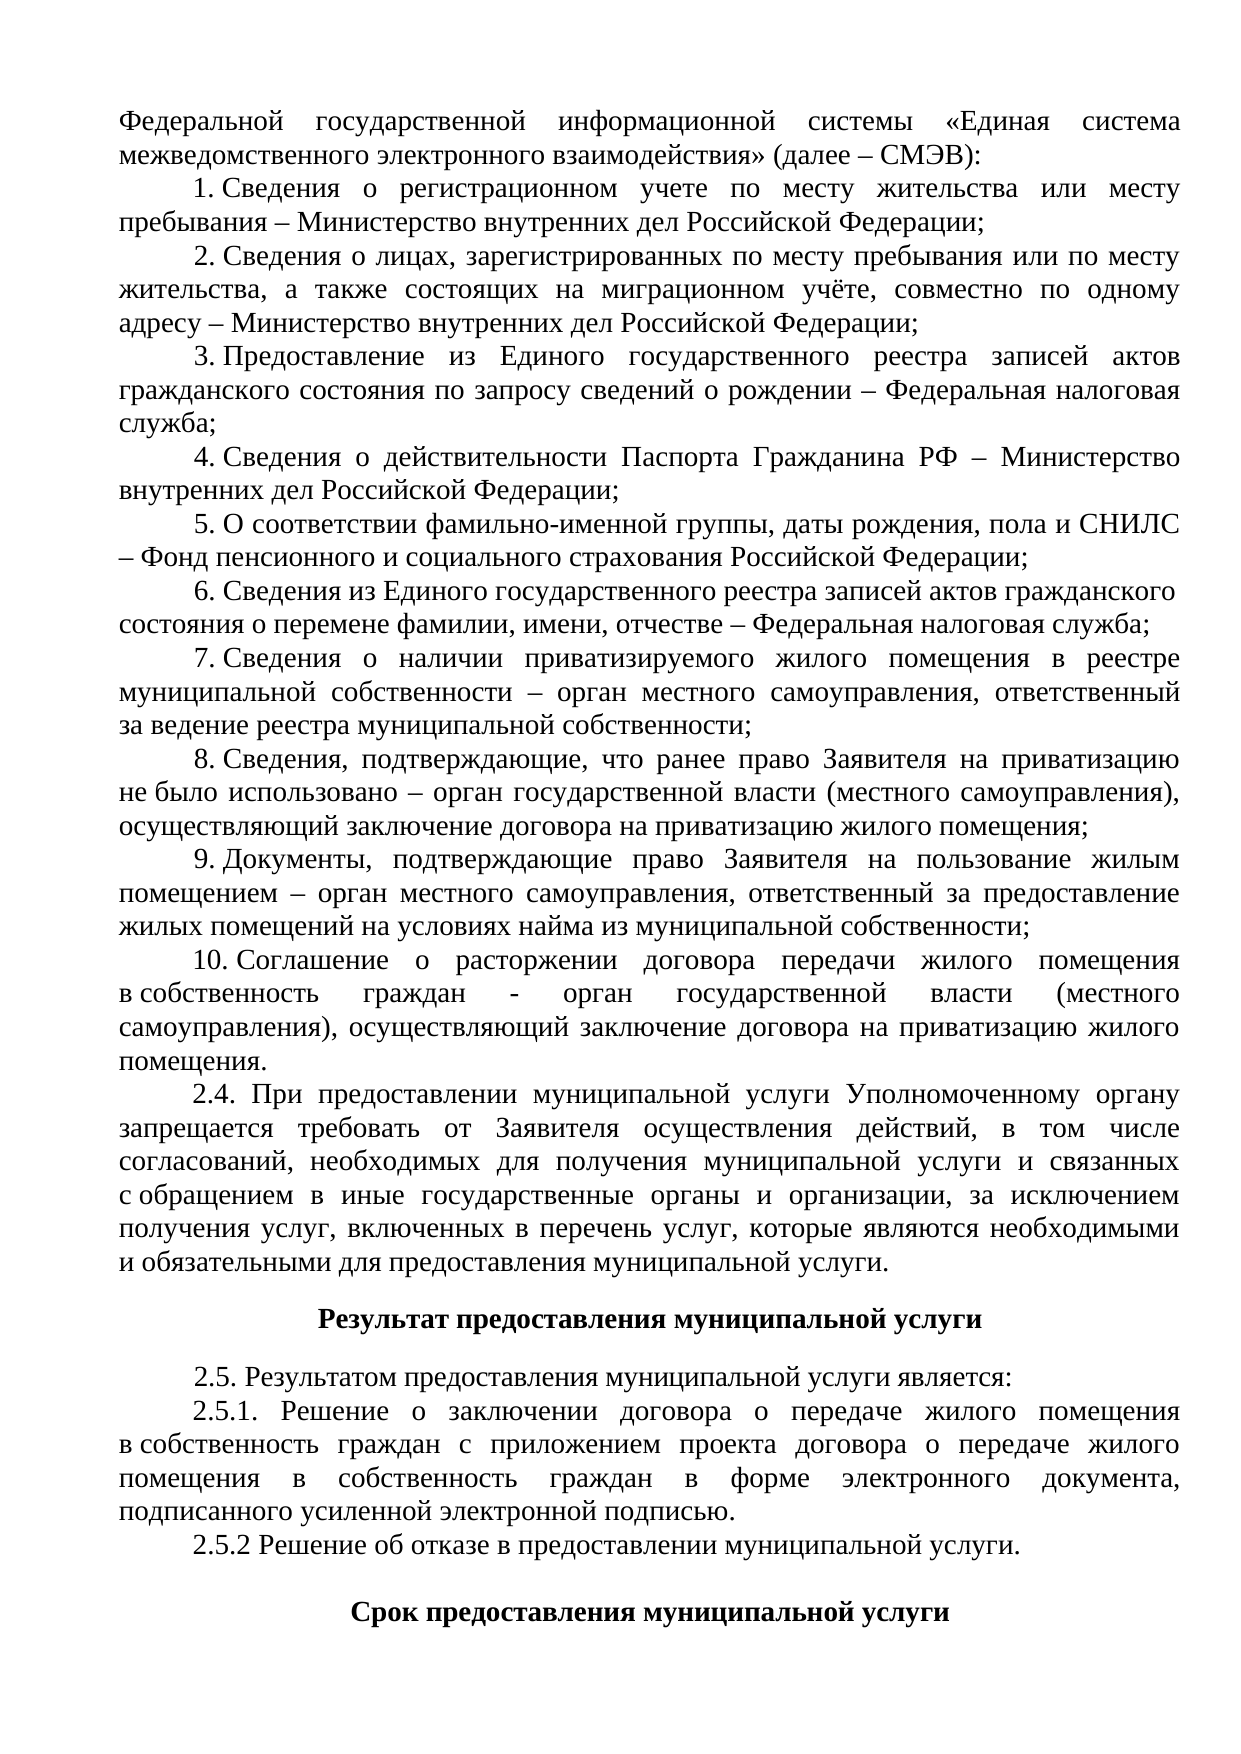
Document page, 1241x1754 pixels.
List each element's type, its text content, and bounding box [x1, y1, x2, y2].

text 2.5.2 Решение об отказе в предоставлении муниципальной услуги. [118, 1527, 1181, 1560]
text 1. Сведения о регистрационном учете по месту жительства или месту пребывания – Министерство внутренних дел Российской Федерации; [118, 171, 1181, 238]
text 2.5. Результатом предоставления муниципальной услуги является: [118, 1359, 1181, 1393]
text 10. Соглашение о расторжении договора передачи жилого помещения в собственность граждан - орган государственной власти (местного самоуправления), осуществляющий заключение договора на приватизацию жилого помещения. [118, 942, 1181, 1076]
text 2. Сведения о лицах, зарегистрированных по месту пребывания или по месту жительства, а также состоящих на миграционном учёте, совместно по одному адресу – Министерство внутренних дел Российской Федерации; [118, 238, 1181, 338]
text 2.4. При предоставлении муниципальной услуги Уполномоченному органу запрещается требовать от Заявителя осуществления действий, в том числе согласований, необходимых для получения муниципальной услуги и связанных с обращением в иные государственные органы и организации, за исключением получения услуг, включенных в перечень услуг, которые являются необходимыми и обязательными для предоставления муниципальной услуги. [118, 1076, 1181, 1277]
text 9. Документы, подтверждающие право Заявителя на пользование жилым помещением – орган местного самоуправления, ответственный за предоставление жилых помещений на условиях найма из муниципальной собственности; [118, 841, 1181, 942]
text 2.5.1. Решение о заключении договора о передаче жилого помещения в собственность граждан с приложением проекта договора о передаче жилого помещения в собственность граждан в форме электронного документа, подписанного усиленной электронной подписью. [118, 1393, 1181, 1527]
text 5. О соответствии фамильно-именной группы, даты рождения, пола и СНИЛС – Фонд пенсионного и социального страхования Российской Федерации; [118, 506, 1181, 573]
text Федеральной государственной информационной системы «Единая система межведомственного электронного взаимодействия» (далее – СМЭВ): [118, 103, 1181, 171]
text Результат предоставления муниципальной услуги [118, 1301, 1181, 1335]
text 8. Сведения, подтверждающие, что ранее право Заявителя на приватизацию не было использовано – орган государственной власти (местного самоуправления), осуществляющий заключение договора на приватизацию жилого помещения; [118, 741, 1181, 841]
text 3. Предоставление из Единого государственного реестра записей актов гражданского состояния по запросу сведений о рождении – Федеральная налоговая служба; [118, 338, 1181, 439]
text 4. Сведения о действительности Паспорта Гражданина РФ – Министерство внутренних дел Российской Федерации; [118, 439, 1181, 506]
text 6. Сведения из Единого государственного реестра записей актов гражданского состояния о перемене фамилии, имени, отчестве – Федеральная налоговая служба; [118, 573, 1181, 640]
text 7. Сведения о наличии приватизируемого жилого помещения в реестре муниципальной собственности – орган местного самоуправления, ответственный за ведение реестра муниципальной собственности; [118, 640, 1181, 741]
text Срок предоставления муниципальной услуги [118, 1594, 1181, 1627]
